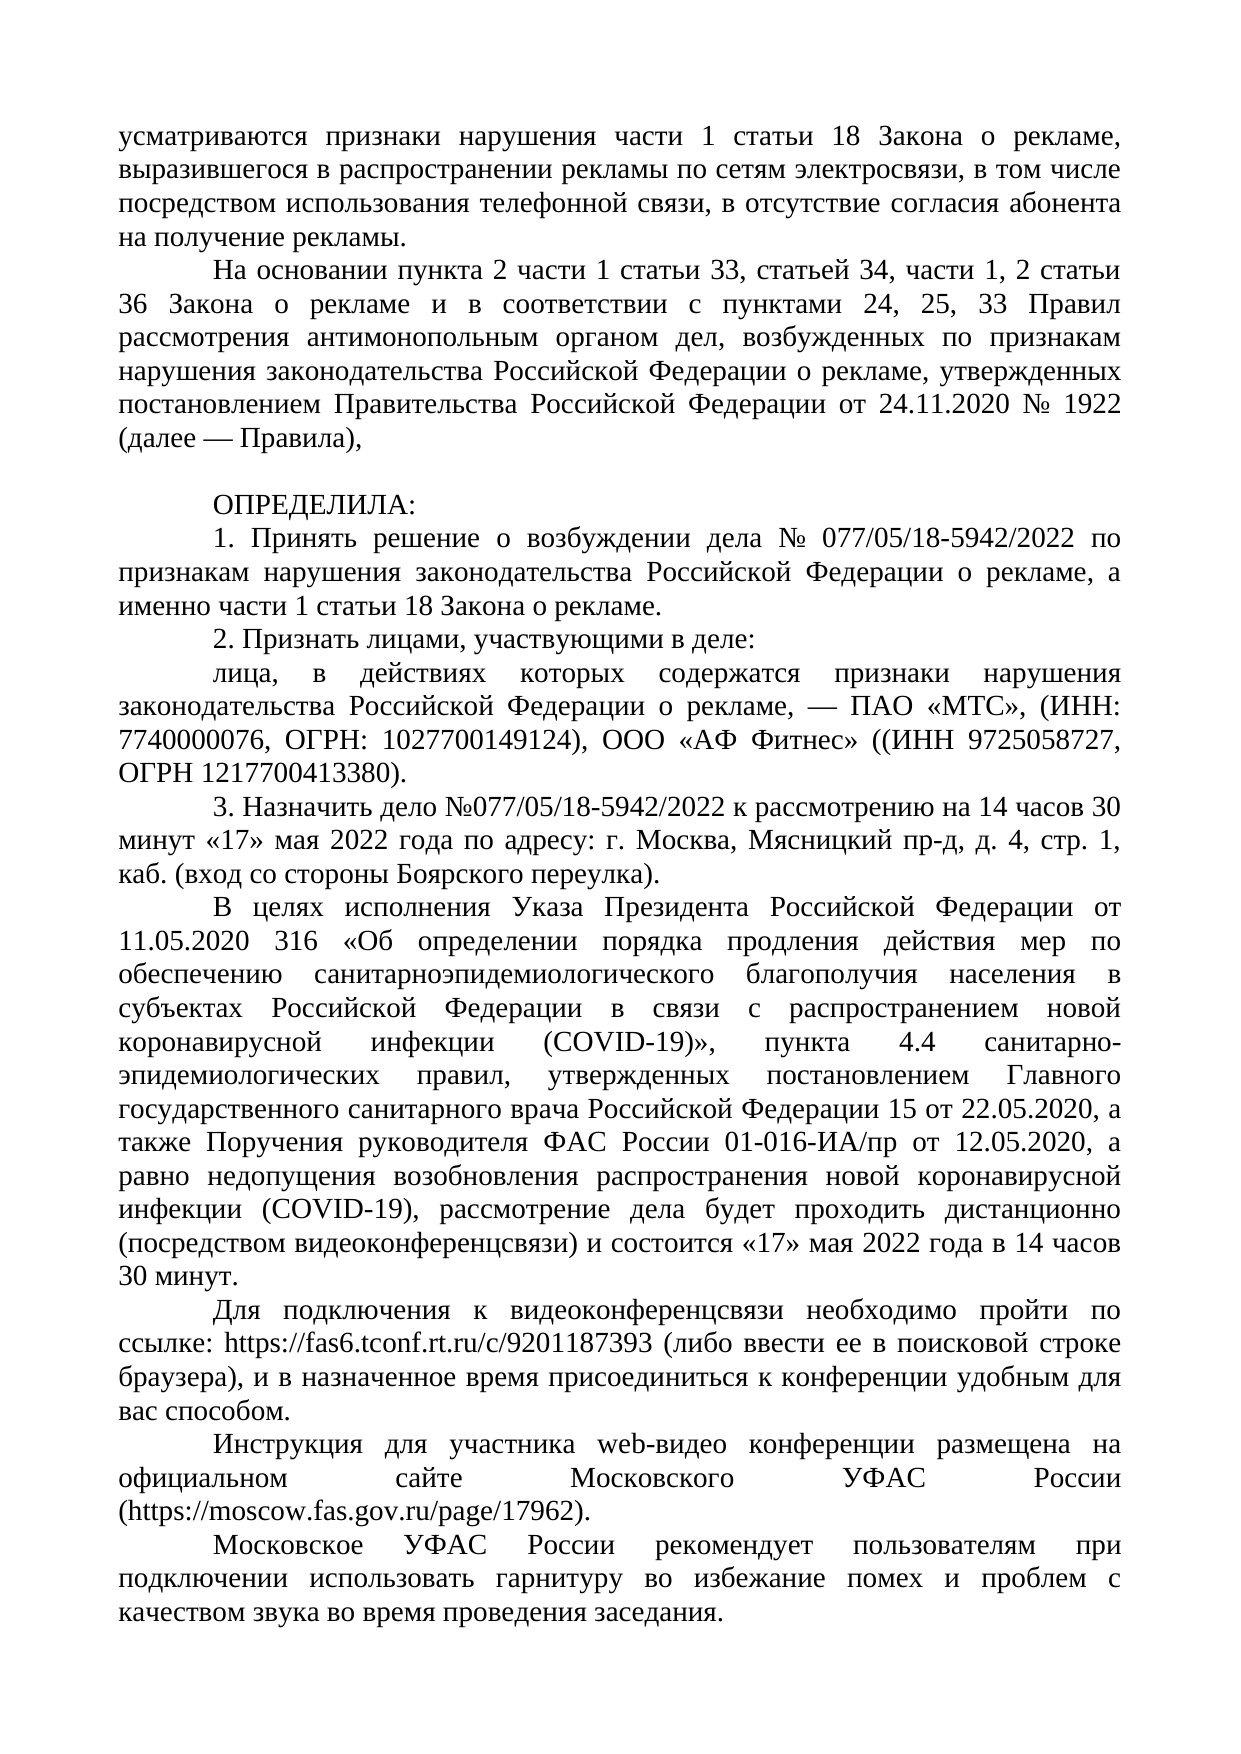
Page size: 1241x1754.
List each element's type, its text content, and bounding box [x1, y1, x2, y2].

text Для подключения к видеоконференцсвязи необходимо пройти по ссылке: https://fas6.tconf.rt.ru/c/9201187393 (либо ввести ее в поисковой строке браузера), и в назначенное время присоединиться к конференции удобным для вас способом. [118, 1292, 1122, 1426]
text В целях исполнения Указа Президента Российской Федерации от 11.05.2020 316 «Об определении порядка продления действия мер по обеспечению санитарноэпидемиологического благополучия населения в субъектах Российской Федерации в связи с распространением новой коронавирусной инфекции (COVID-19)», пункта 4.4 санитарно-эпидемиологических правил, утвержденных постановлением Главного государственного санитарного врача Российской Федерации 15 от 22.05.2020, а также Поручения руководителя ФАС России 01-016-ИА/пр от 12.05.2020, а равно недопущения возобновления распространения новой коронавирусной инфекции (COVID-19), рассмотрение дела будет проходить дистанционно (посредством видеоконференцсвязи) и состоится «17» мая 2022 года в 14 часов 30 минут. [118, 889, 1122, 1292]
text Инструкция для участника web-видео конференции размещена на официальном сайте Московского УФАС России (https://moscow.fas.gov.ru/page/17962). [118, 1426, 1122, 1527]
text усматриваются признаки нарушения части 1 статьи 18 Закона о рекламе, выразившегося в распространении рекламы по сетям электросвязи, в том числе посредством использования телефонной связи, в отсутствие согласия абонента на получение рекламы. [118, 118, 1122, 252]
text 1. Принять решение о возбуждении дела № 077/05/18-5942/2022 по признакам нарушения законодательства Российской Федерации о рекламе, а именно части 1 статьи 18 Закона о рекламе. [118, 521, 1122, 621]
text 2. Признать лицами, участвующими в деле: [118, 621, 1122, 655]
text ОПРЕДЕЛИЛА: [118, 487, 1122, 521]
text Московское УФАС России рекомендует пользователям при подключении использовать гарнитуру во избежание помех и проблем с качеством звука во время проведения заседания. [118, 1527, 1122, 1627]
text На основании пункта 2 части 1 статьи 33, статьей 34, части 1, 2 статьи 36 Закона о рекламе и в соответствии с пунктами 24, 25, 33 Правил рассмотрения антимонопольным органом дел, возбужденных по признакам нарушения законодательства Российской Федерации о рекламе, утвержденных постановлением Правительства Российской Федерации от 24.11.2020 № 1922 (далее — Правила), [118, 252, 1122, 453]
text 3. Назначить дело №077/05/18-5942/2022 к рассмотрению на 14 часов 30 минут «17» мая 2022 года по адресу: г. Москва, Мясницкий пр-д, д. 4, стр. 1, каб. (вход со стороны Боярского переулка). [118, 789, 1122, 889]
text лица, в действиях которых содержатся признаки нарушения законодательства Российской Федерации о рекламе, — ПАО «МТС», (ИНН: 7740000076, ОГРН: 1027700149124), ООО «АФ Фитнес» ((ИНН 9725058727, ОГРН 1217700413380). [118, 655, 1122, 789]
